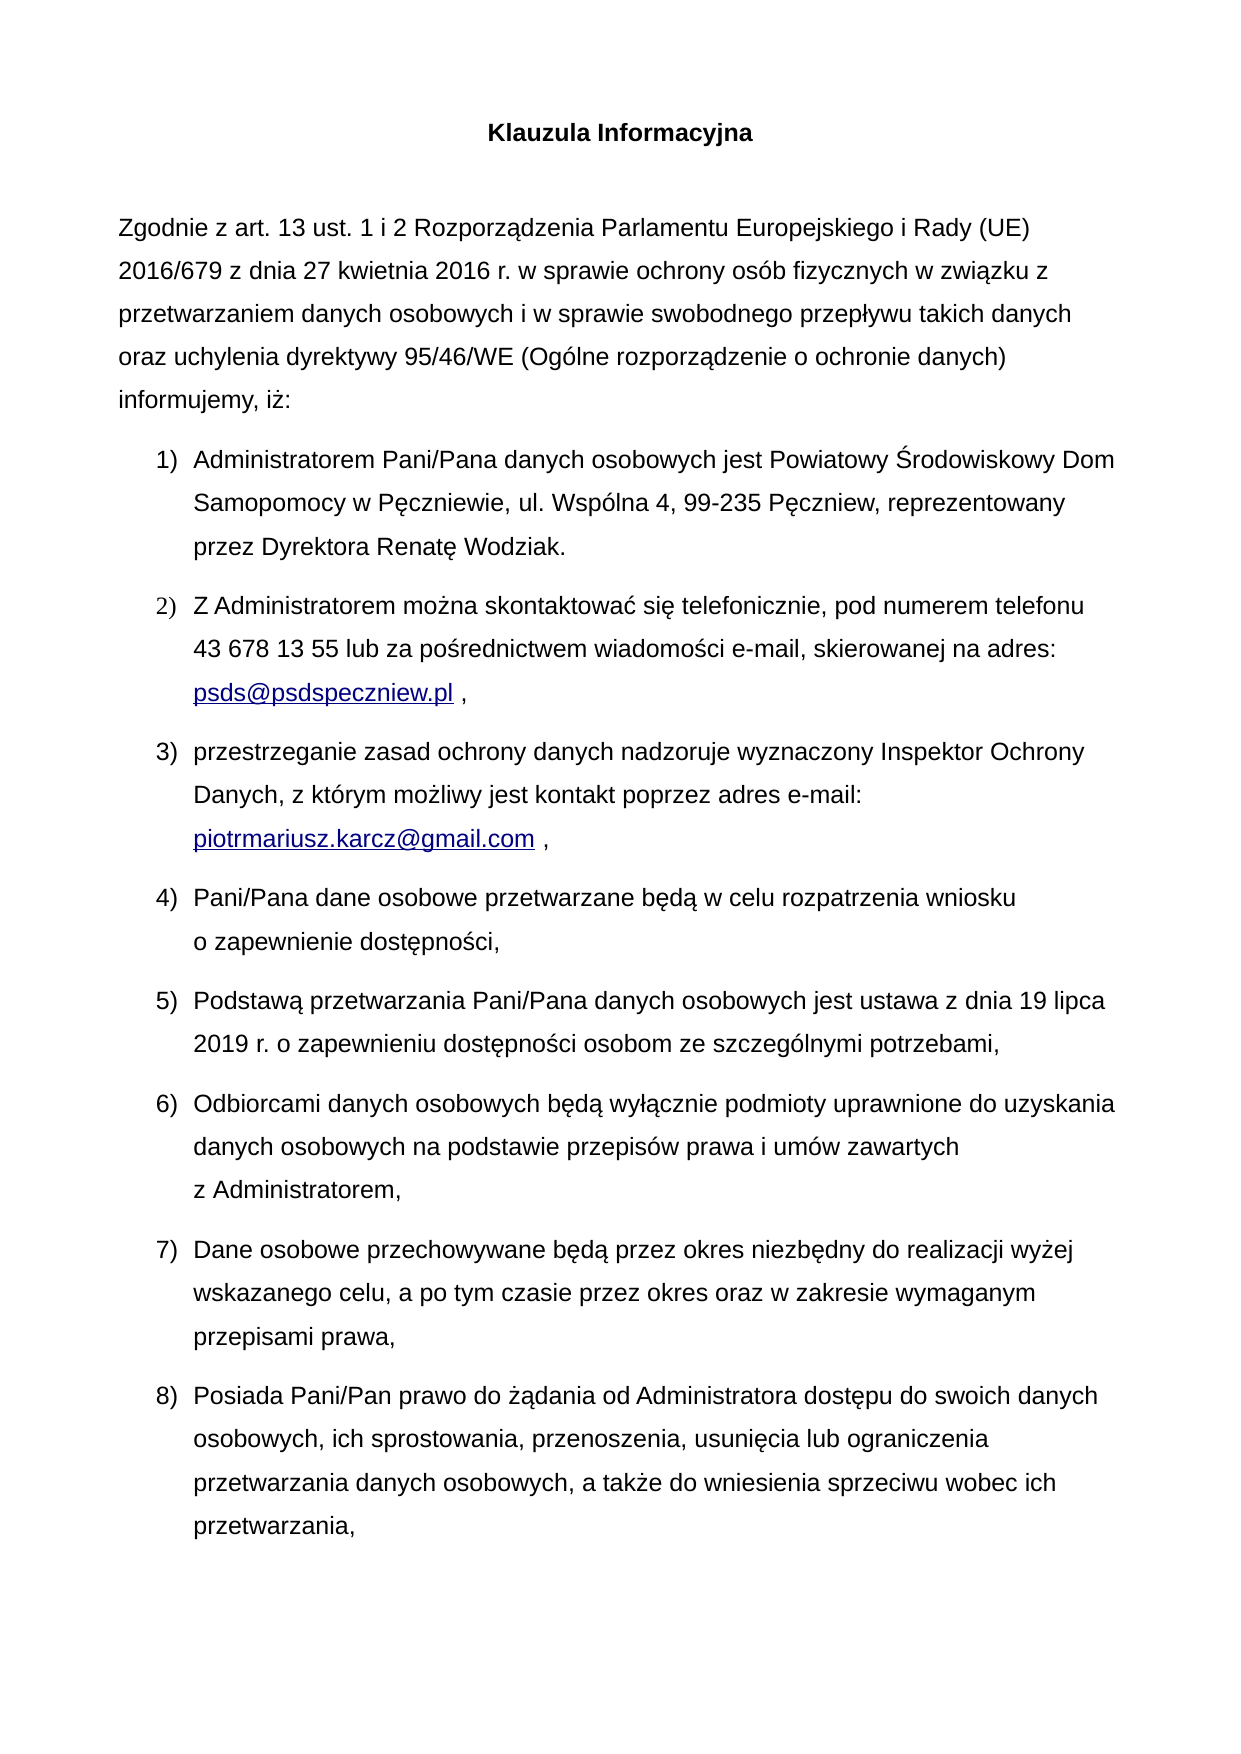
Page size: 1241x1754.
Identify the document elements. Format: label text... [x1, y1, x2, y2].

list Podstawą przetwarzania Pani/Pana danych osobowych jest ustawa z dnia 19 lipca 2019 r. o zapewnieniu dostępności osobom ze szczególnymi potrzebami, [156, 986, 1122, 1058]
text Klauzula Informacyjna [118, 118, 1122, 147]
list Administratorem Pani/Pana danych osobowych jest Powiatowy Środowiskowy Dom Samopomocy w Pęczniewie, ul. Wspólna 4, 99-235 Pęczniew, reprezentowany przez Dyrektora Renatę Wodziak. [156, 445, 1122, 560]
list Dane osobowe przechowywane będą przez okres niezbędny do realizacji wyżej wskazanego celu, a po tym czasie przez okres oraz w zakresie wymaganym przepisami prawa, [156, 1235, 1122, 1350]
list Odbiorcami danych osobowych będą wyłącznie podmioty uprawnione do uzyskania danych osobowych na podstawie przepisów prawa i umów zawartych z Administratorem, [156, 1089, 1122, 1204]
list przestrzeganie zasad ochrony danych nadzoruje wyznaczony Inspektor Ochrony Danych, z którym możliwy jest kontakt poprzez adres e-mail: piotrmariusz.karcz@gmail.com , [156, 737, 1122, 852]
list Posiada Pani/Pan prawo do żądania od Administratora dostępu do swoich danych osobowych, ich sprostowania, przenoszenia, usunięcia lub ograniczenia przetwarzania danych osobowych, a także do wniesienia sprzeciwu wobec ich przetwarzania, [156, 1381, 1122, 1539]
text Zgodnie z art. 13 ust. 1 i 2 Rozporządzenia Parlamentu Europejskiego i Rady (UE) 2016/679 z dnia 27 kwietnia 2016 r. w sprawie ochrony osób fizycznych w związku z przetwarzaniem danych osobowych i w sprawie swobodnego przepływu takich danych oraz uchylenia dyrektywy 95/46/WE (Ogólne rozporządzenie o ochronie danych) informujemy, iż: [118, 213, 1122, 414]
list Pani/Pana dane osobowe przetwarzane będą w celu rozpatrzenia wniosku o zapewnienie dostępności, [156, 883, 1122, 955]
list Z Administratorem można skontaktować się telefonicznie, pod numerem telefonu 43 678 13 55 lub za pośrednictwem wiadomości e-mail, skierowanej na adres: psds@psdspeczniew.pl , [156, 591, 1122, 706]
